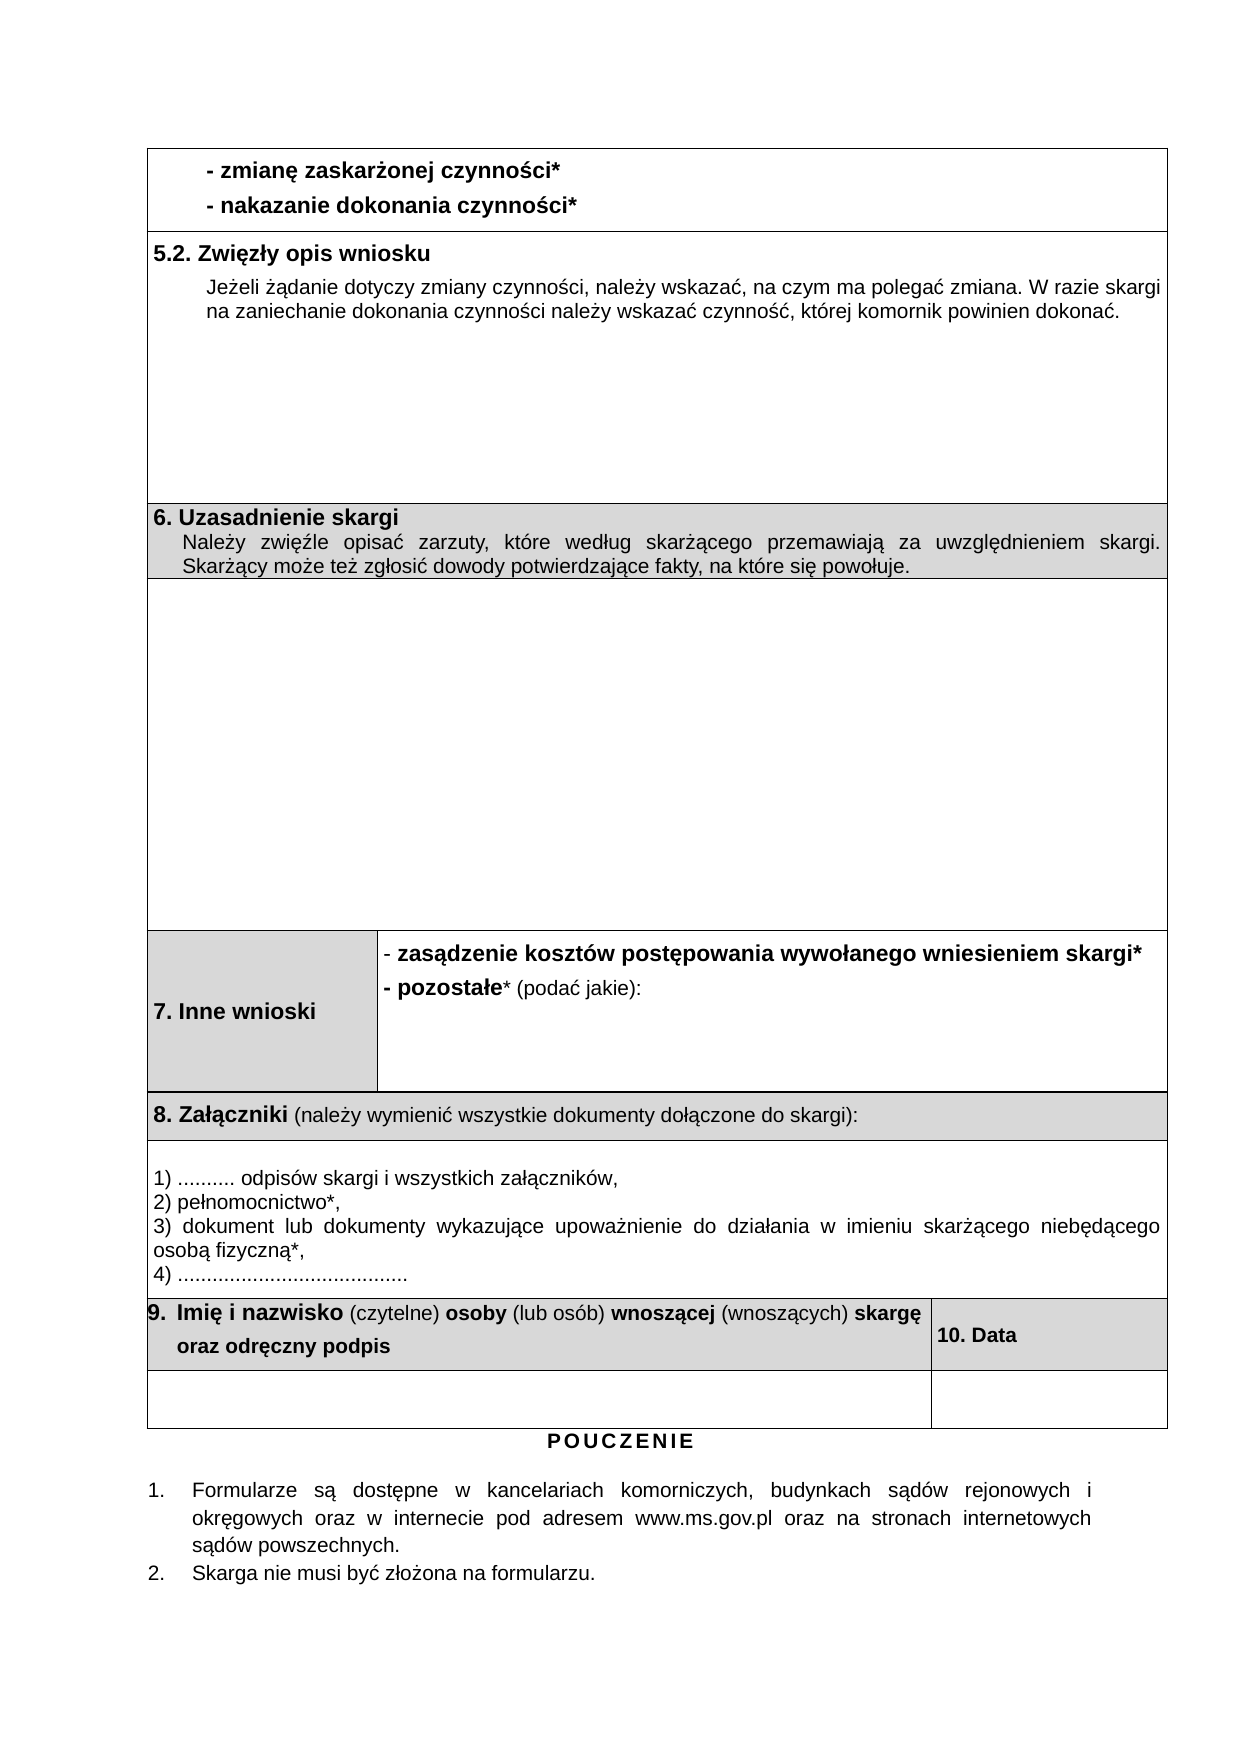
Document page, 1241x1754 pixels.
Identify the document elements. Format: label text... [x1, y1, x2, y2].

text 2. Skarga nie musi być złożona na formularzu. [148, 1561, 1093, 1584]
text 1. Formularze są dostępne w kancelariach komorniczych, budynkach sądów rejonowych i okręgowych oraz w internecie pod adresem www.ms.gov.pl oraz na stronach internetowych sądów powszechnych. [148, 1478, 1093, 1557]
table_cell - zmianę zaskarżonej czynności* - nakazanie dokonania czynności* [148, 149, 1167, 231]
table_cell 5.2. Zwięzły opis wniosku Jeżeli żądanie dotyczy zmiany czynności, należy wskazać, na czym ma polegać zmiana. W razie skargi na zaniechanie dokonania czynności należy wskazać czynność, której komornik powinien dokonać. [148, 232, 1167, 503]
table_cell - zasądzenie kosztów postępowania wywołanego wniesieniem skargi* - pozostałe* (podać jakie): [378, 931, 1167, 1091]
subtitle POUCZENIE [148, 1429, 1093, 1453]
table_cell 10. Data [932, 1299, 1167, 1370]
table_cell [148, 1371, 931, 1428]
table_cell 8. Załączniki (należy wymienić wszystkie dokumenty dołączone do skargi): [148, 1093, 1167, 1140]
table_cell 7. Inne wnioski [148, 931, 377, 1091]
table_cell 1) .......... odpisów skargi i wszystkich załączników, 2) pełnomocnictwo*, 3) dokument lub dokumenty wykazujące upoważnienie do działania w imieniu skarżącego niebędącego osobą fizyczną*, 4) ........................................ [148, 1141, 1167, 1298]
table_cell 6. Uzasadnienie skargi Należy zwięźle opisać zarzuty, które według skarżącego przemawiają za uwzględnieniem skargi. Skarżący może też zgłosić dowody potwierdzające fakty, na które się powołuje. [148, 504, 1167, 578]
table_cell [148, 579, 1167, 930]
table_cell 9. Imię i nazwisko (czytelne) osoby (lub osób) wnoszącej (wnoszących) skargę oraz odręczny podpis [148, 1299, 931, 1370]
table_cell [932, 1371, 1167, 1428]
